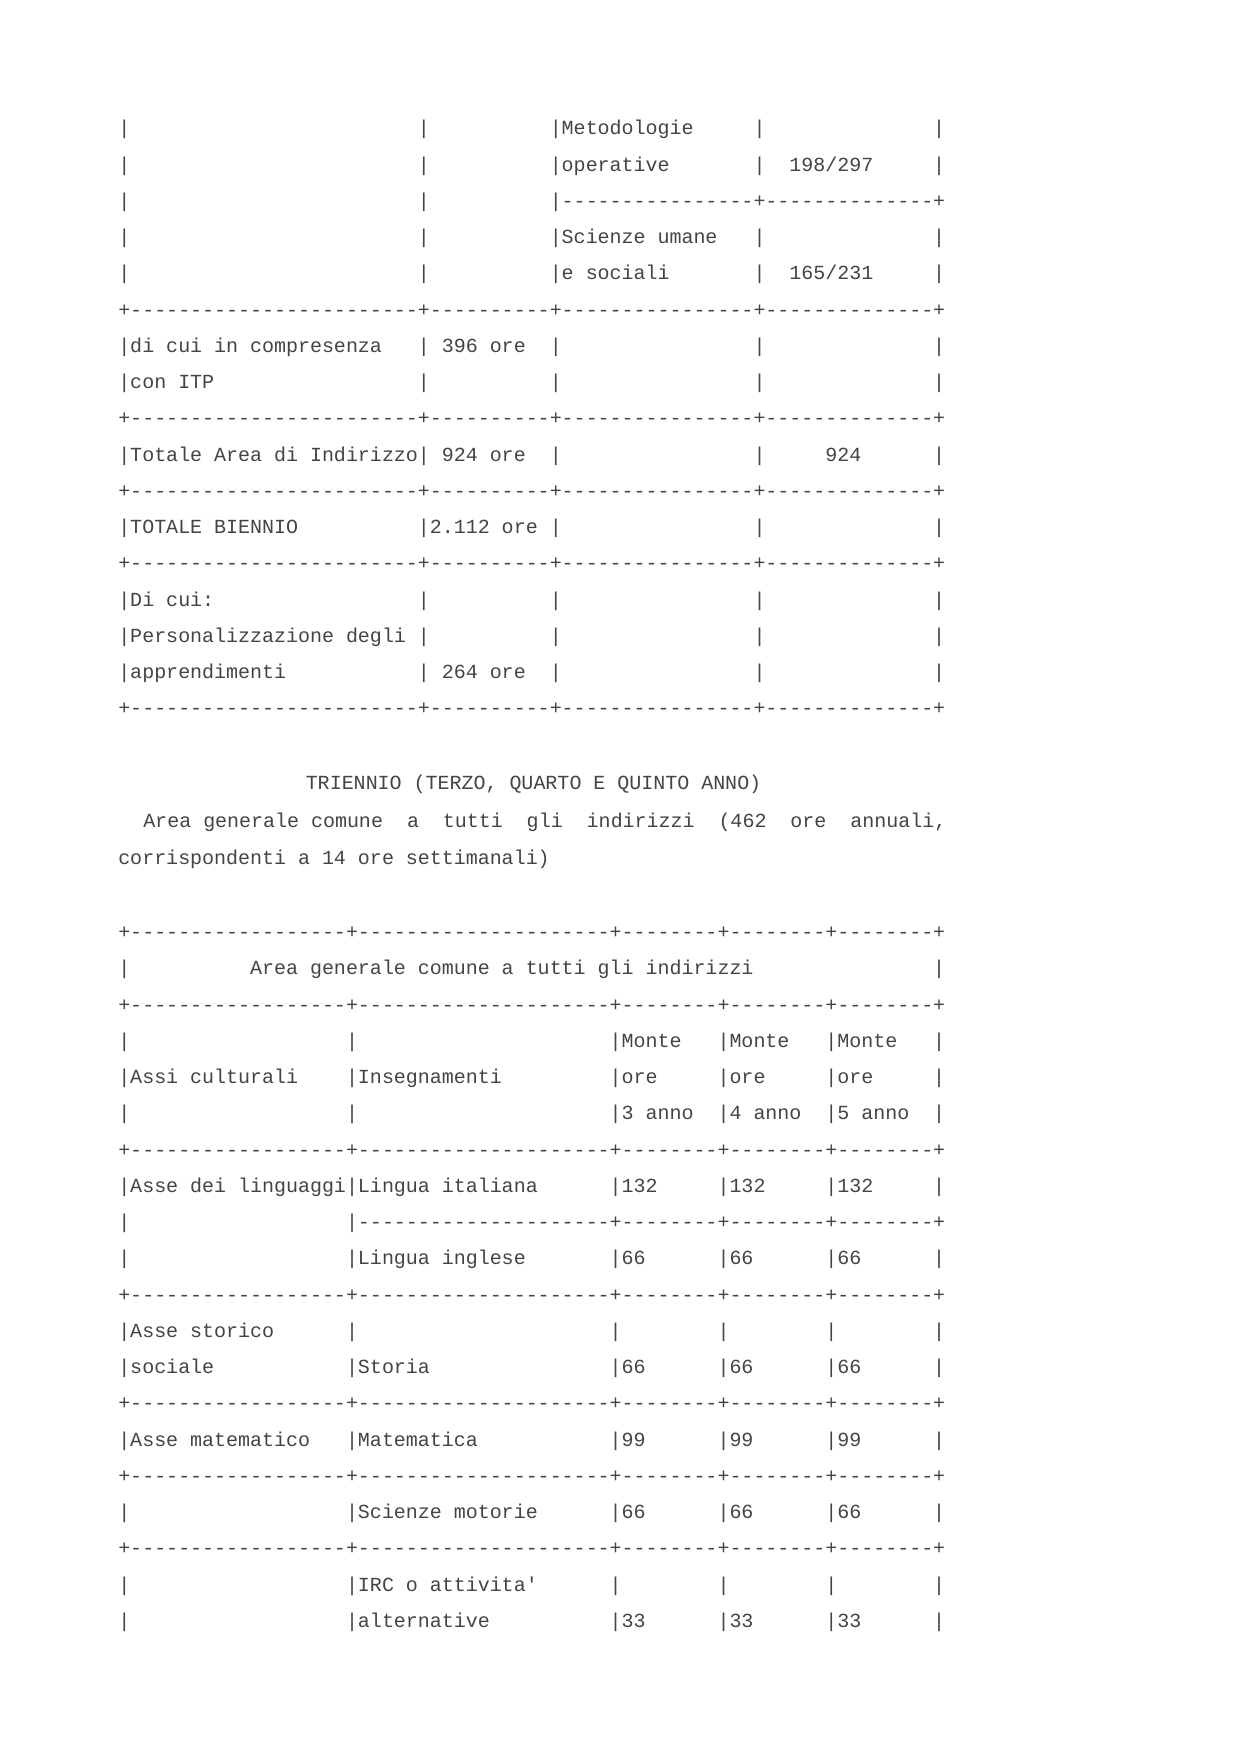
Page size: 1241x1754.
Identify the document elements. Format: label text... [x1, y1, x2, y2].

text | | |Scienze umane | | [118, 227, 1122, 249]
text +------------------------+----------+----------------+--------------+ [118, 408, 1122, 431]
text | | |Metodologie | | [118, 118, 1122, 141]
text | | |Monte |Monte |Monte | [118, 1031, 1122, 1053]
text +------------------+---------------------+--------+--------+--------+ [118, 922, 1122, 944]
text |Totale Area di Indirizzo| 924 ore | | 924 | [118, 444, 1122, 467]
text +------------------------+----------+----------------+--------------+ [118, 481, 1122, 503]
text +------------------+---------------------+--------+--------+--------+ [118, 1538, 1122, 1561]
text |di cui in compresenza | 396 ore | | | [118, 336, 1122, 358]
text |Di cui: | | | | [118, 589, 1122, 612]
text | |alternative |33 |33 |33 | [118, 1611, 1122, 1633]
text corrispondenti a 14 ore settimanali) [118, 848, 1122, 871]
text +------------------------+----------+----------------+--------------+ [118, 698, 1122, 721]
text Area generale comune a tutti gli indirizzi (462 ore annuali, [118, 810, 1122, 834]
text |Assi culturali |Insegnamenti |ore |ore |ore | [118, 1067, 1122, 1089]
text |TOTALE BIENNIO |2.112 ore | | | [118, 517, 1122, 539]
text +------------------+---------------------+--------+--------+--------+ [118, 994, 1122, 1017]
text |apprendimenti | 264 ore | | | [118, 662, 1122, 684]
text | | |operative | 198/297 | [118, 154, 1122, 177]
text |con ITP | | | | [118, 372, 1122, 394]
text | | |e sociali | 165/231 | [118, 263, 1122, 286]
text +------------------------+----------+----------------+--------------+ [118, 299, 1122, 322]
text | | |3 anno |4 anno |5 anno | [118, 1103, 1122, 1126]
text +------------------+---------------------+--------+--------+--------+ [118, 1393, 1122, 1416]
text | |Lingua inglese |66 |66 |66 | [118, 1248, 1122, 1271]
text |Asse matematico |Matematica |99 |99 |99 | [118, 1429, 1122, 1452]
text | |---------------------+--------+--------+--------+ [118, 1212, 1122, 1234]
text | Area generale comune a tutti gli indirizzi | [118, 958, 1122, 981]
text | |IRC o attivita' | | | | [118, 1574, 1122, 1597]
text | |Scienze motorie |66 |66 |66 | [118, 1502, 1122, 1524]
text +------------------+---------------------+--------+--------+--------+ [118, 1139, 1122, 1162]
text | | |----------------+--------------+ [118, 191, 1122, 213]
text +------------------+---------------------+--------+--------+--------+ [118, 1466, 1122, 1488]
text |Asse storico | | | | | [118, 1321, 1122, 1343]
text |sociale |Storia |66 |66 |66 | [118, 1357, 1122, 1379]
text |Personalizzazione degli | | | | [118, 626, 1122, 648]
text +------------------------+----------+----------------+--------------+ [118, 553, 1122, 576]
text +------------------+---------------------+--------+--------+--------+ [118, 1284, 1122, 1307]
text |Asse dei linguaggi|Lingua italiana |132 |132 |132 | [118, 1176, 1122, 1198]
text TRIENNIO (TERZO, QUARTO E QUINTO ANNO) [118, 772, 1122, 796]
